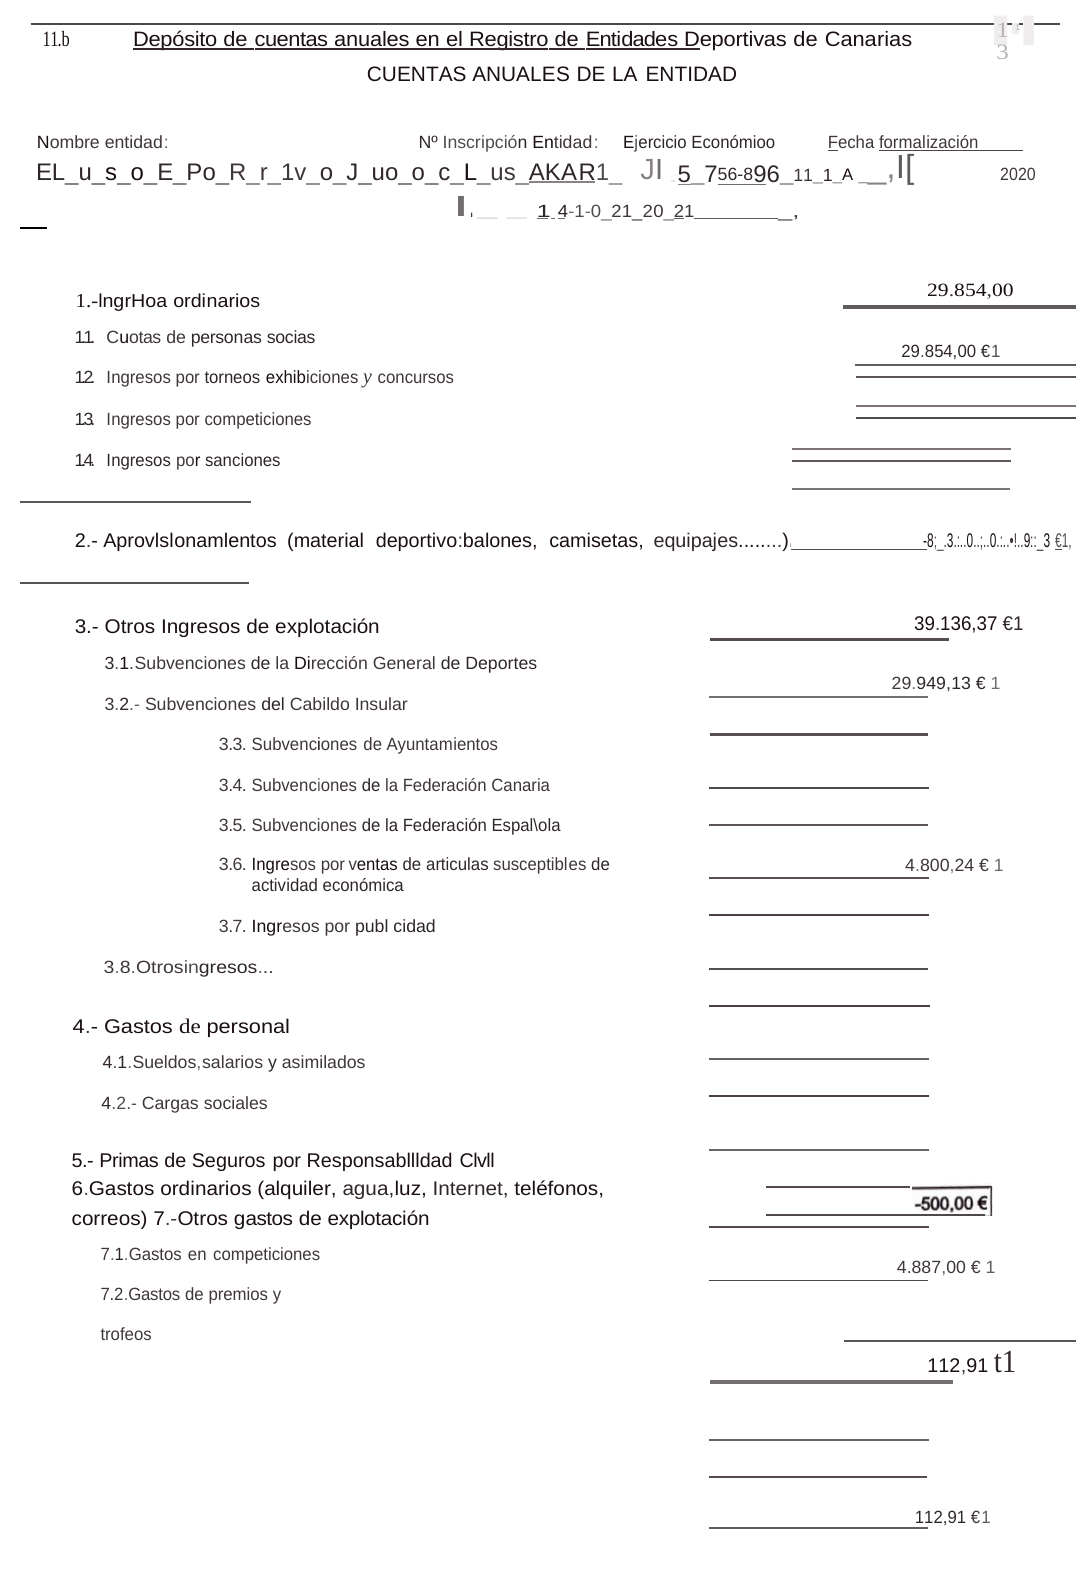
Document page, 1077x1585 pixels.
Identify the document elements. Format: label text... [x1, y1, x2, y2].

text 2.- Aprovlslonamlentos (material deportivo:balones, camisetas, equipajes........)I -8;_.3.:..0..;..0.:..•!..9::_3 €1, [74, 529, 1074, 552]
text Nombre entidad: Nº Inscripción Entidad: Ejercicio Económioo Fecha formalización [37, 133, 1074, 153]
text [869, 1328, 1074, 1340]
text 3.2.- Subvenciones del Cabildo Insular [104, 694, 660, 714]
text 29.949,13 € 1 [885, 673, 1006, 693]
list Ingresos por publ cidad [219, 915, 660, 936]
text 29.854,00 €1 [901, 341, 1074, 361]
text 4.2.- Cargas sociales [101, 1092, 660, 1113]
list Ingresos por competiciones [74, 408, 475, 429]
text 4.800,24 € 1 [905, 854, 1074, 875]
list Cuotas de personas socias [74, 327, 475, 348]
text 4.887,00 € 1 [885, 1256, 1006, 1277]
text EL_u_s_o_E_Po_R_r_1v_o_J_uo_o_c_L_us_AKAR1_ JI _ 5_756-896_11_1_A __,I[ 2020 II _ _ 1 4-1-0_21_20_21 _, [36, 153, 1074, 227]
subtitle 39.136,37 €1 [914, 615, 1074, 634]
text 4.1.Sueldos,salarios y asimilados [102, 1051, 660, 1072]
text 3.1.Subvenciones de la Dirección General de Deportes [104, 653, 660, 673]
text 112,91 t1 [869, 1342, 1074, 1380]
list Ingresos por sanciones [74, 449, 475, 470]
text 7.1.Gastos en competiciones 7.2.Gastos de premios y trofeos [100, 1244, 336, 1344]
text 6.Gastos ordinarios (alquiler, agua,luz, Internet, teléfonos, correos) 7.-Otros gastos de explotación [71, 1177, 660, 1229]
subtitle 4.- Gastos de personal [72, 1014, 660, 1038]
list Subvenciones de Ayuntamientos [219, 734, 660, 754]
list Ingresos por ventas de articulas susceptibles de actividad económica [219, 854, 660, 895]
subtitle 1.-lngrHoa ordinarios [75, 288, 475, 311]
list Subvenciones de la Federación Espal\ola [219, 815, 660, 835]
subtitle 5.- Primas de Seguros por Responsabllldad Clvll [71, 1149, 660, 1172]
list Ingresos por torneos exhibiciones y concursos [74, 364, 475, 388]
list Subvenciones de la Federación Canaria [219, 775, 660, 795]
subtitle CUENTAS ANUALES DE LA ENTIDAD [367, 62, 1074, 86]
text 3.- Otros Ingresos de explotación [74, 615, 660, 638]
subtitle 29.854,00 [927, 278, 1074, 300]
text 3.8.Otrosingresos... [103, 956, 660, 977]
text 112,91 €1 [897, 1507, 1008, 1527]
